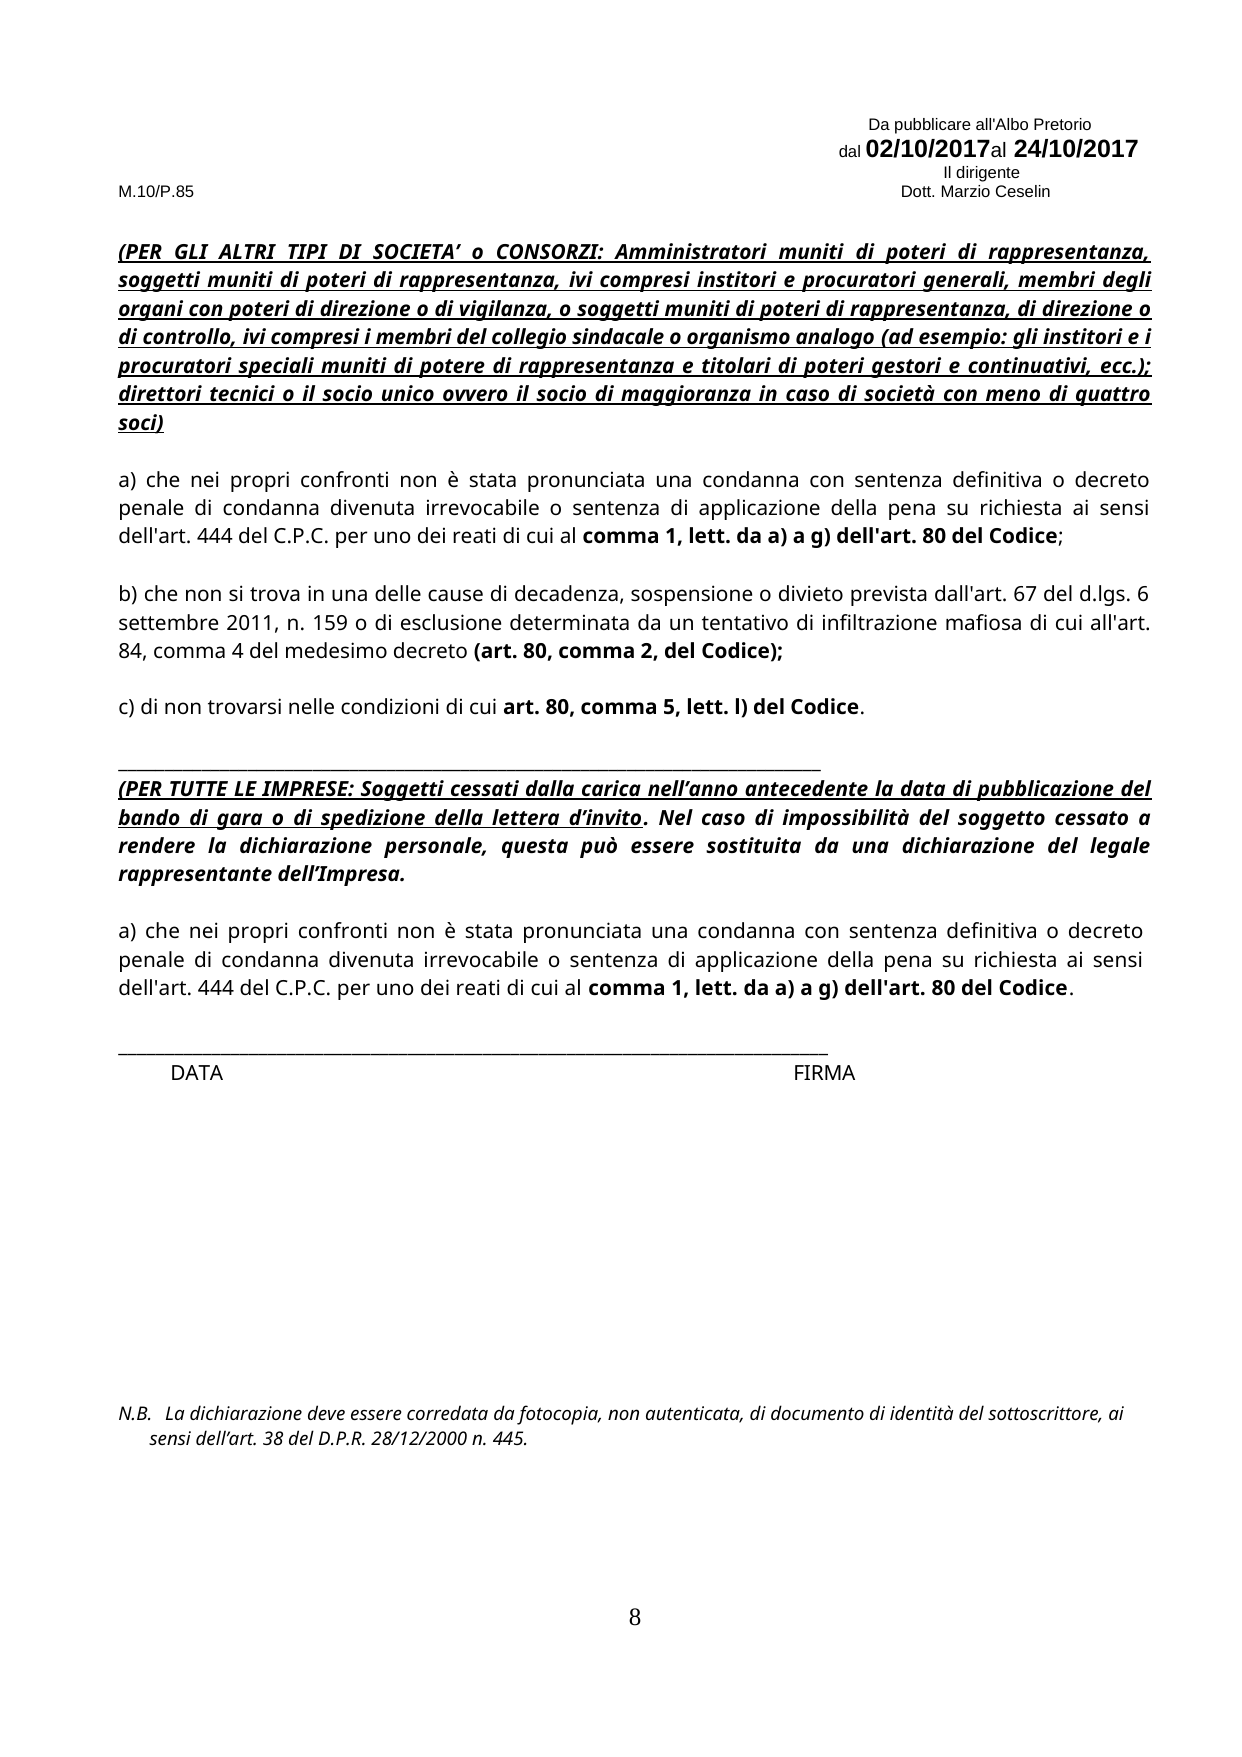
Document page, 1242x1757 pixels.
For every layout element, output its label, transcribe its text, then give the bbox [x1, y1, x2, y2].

text a) che nei propri confronti non è stata pronunciata una condanna con sentenza definitiva o decreto penale di condanna divenuta irrevocabile o sentenza di applicazione della pena su richiesta ai sensi dell'art. 444 del C.P.C. per uno dei reati di cui al comma 1, lett. da a) a g) dell'art. 80 del Codice; [118, 465, 1152, 550]
text a) che nei propri confronti non è stata pronunciata una condanna con sentenza definitiva o decreto penale di condanna divenuta irrevocabile o sentenza di applicazione della pena su richiesta ai sensi dell'art. 444 del C.P.C. per uno dei reati di cui al comma 1, lett. da a) a g) dell'art. 80 del Codice. [118, 916, 1146, 1002]
text direttori tecnici o il socio unico ovvero il socio di maggioranza in caso di società con meno di quattro [118, 377, 1152, 403]
text bando di gara o di spedizione della lettera d’invito. Nel caso di impossibilità del soggetto cessato a rendere la dichiarazione personale, questa può essere sostituita da una dichiarazione del legale rappresentante dell’Impresa. [118, 800, 1152, 888]
text N.B. La dichiarazione deve essere corredata da fotocopia, non autenticata, di documento di identità del sottoscrittore, ai sensi dell’art. 38 del D.P.R. 28/12/2000 n. 445. [118, 1400, 1152, 1451]
text c) di non trovarsi nelle condizioni di cui art. 80, comma 5, lett. l) del Codice. [118, 694, 1152, 720]
text (PER GLI ALTRI TIPI DI SOCIETA’ o CONSORZI: Amministratori muniti di poteri di rappresentanza, soggetti muniti di poteri di rappresentanza, ivi compresi institori e procuratori generali, membri degli [118, 237, 1152, 290]
text DATA FIRMA [118, 1058, 1152, 1087]
text soci) [118, 405, 1152, 436]
text b) che non si trova in una delle cause di decadenza, sospensione o divieto prevista dall'art. 67 del d.lgs. 6 settembre 2011, n. 159 o di esclusione determinata da un tentativo di infiltrazione mafiosa di cui all'art. 84, comma 4 del medesimo decreto (art. 80, comma 2, del Codice); [118, 579, 1152, 665]
text di controllo, ivi compresi i membri del collegio sindacale o organismo analogo (ad esempio: gli institori e i procuratori speciali muniti di potere di rappresentanza e titolari di poteri gestori e continuativi, ecc.); [118, 320, 1152, 375]
text (PER TUTTE LE IMPRESE: Soggetti cessati dalla carica nell’anno antecedente la data di pubblicazione del [118, 774, 1152, 798]
text ____________________________________________________________________________ [118, 746, 1152, 774]
text ____________________________________________________________________________ [118, 1030, 1146, 1058]
text organi con poteri di direzione o di vigilanza, o soggetti muniti di poteri di rappresentanza, di direzione o [118, 291, 1152, 318]
